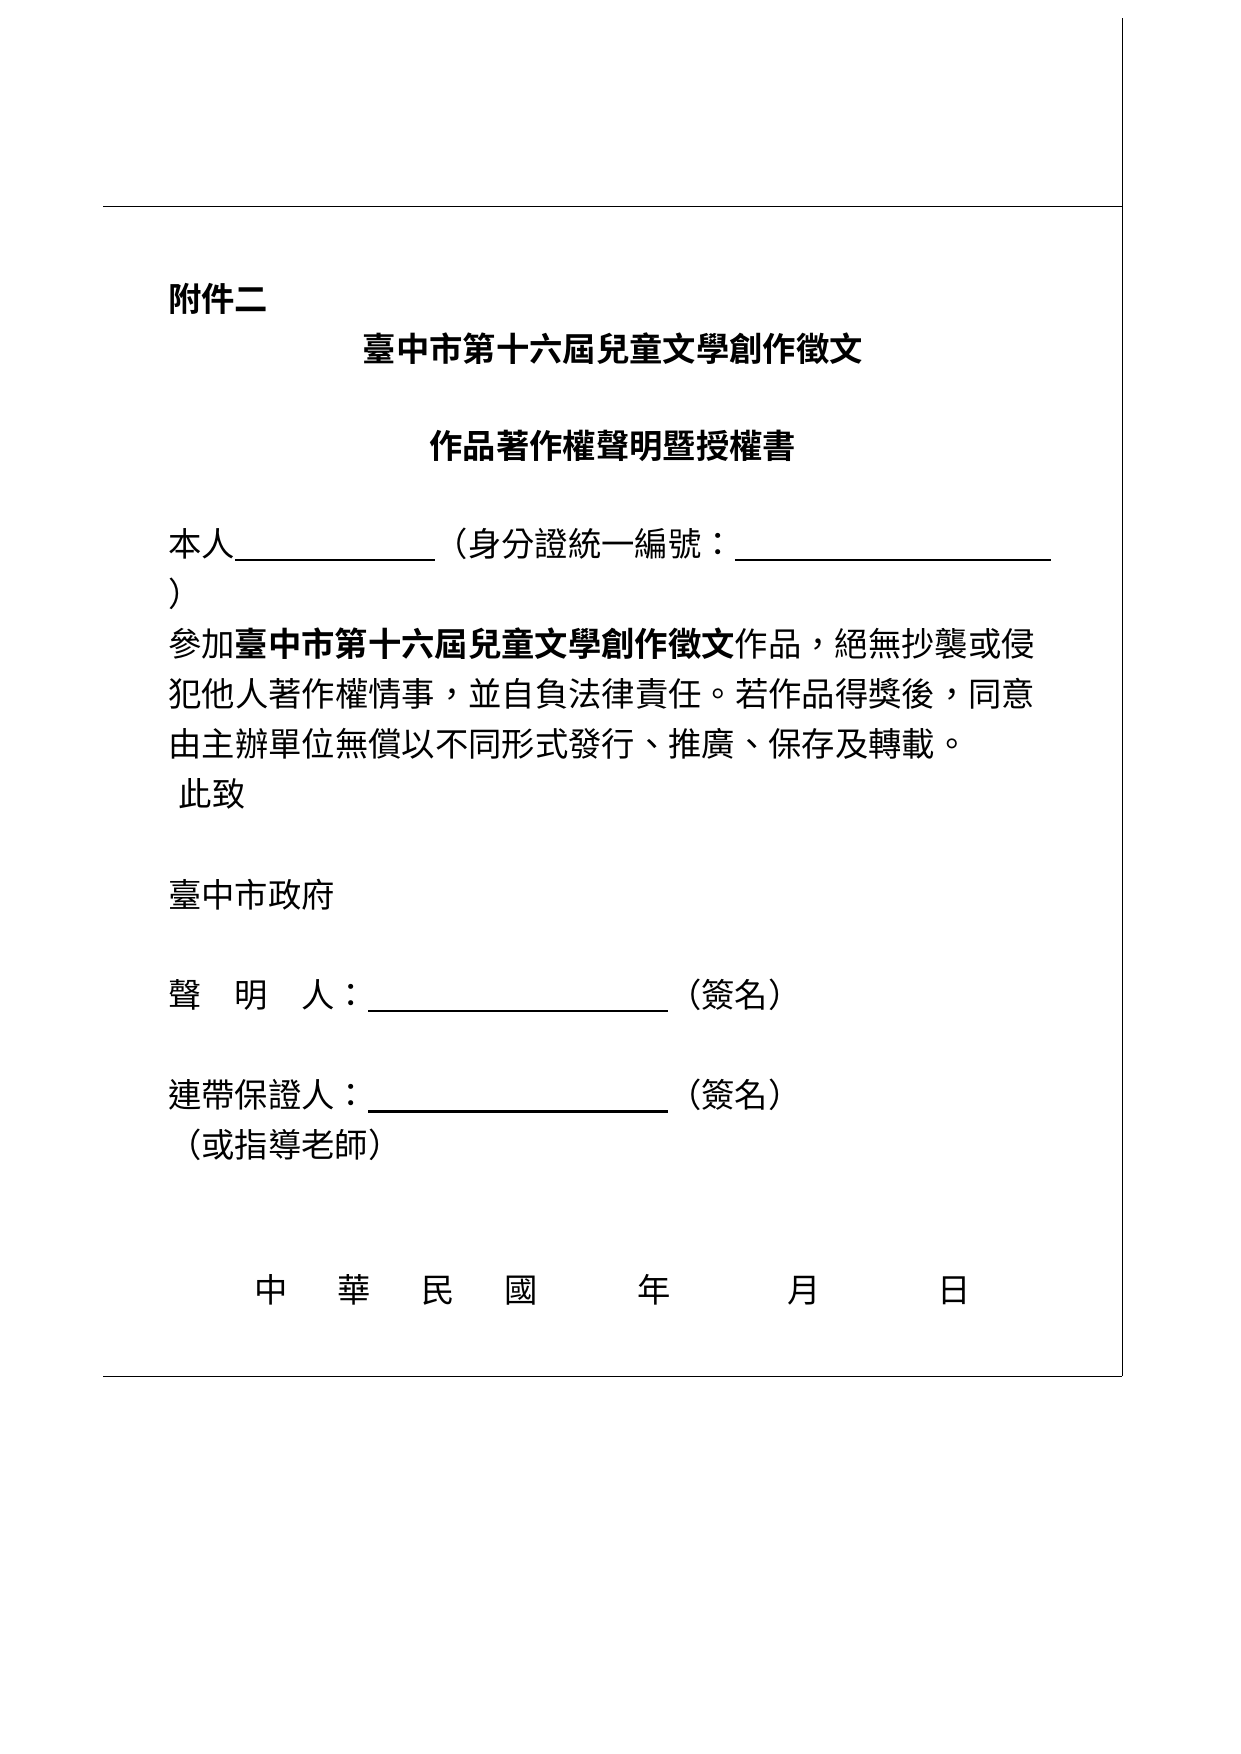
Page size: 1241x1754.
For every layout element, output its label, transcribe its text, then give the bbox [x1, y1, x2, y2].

subtitle 臺中市第十六屆兒童文學創作徵文 [103, 321, 1122, 371]
subtitle （或指導老師） [103, 1117, 1122, 1167]
subtitle 附件二 [103, 206, 1122, 321]
subtitle 聲 明 人： （簽名） [103, 902, 1122, 1002]
subtitle 參加臺中市第十六屆兒童文學創作徵文作品，絕無抄襲或侵犯他人著作權情事，並自負法律責任。若作品得獎後，同意由主辦單位無償以不同形式發行、推廣、保存及轉載。 [103, 616, 1122, 766]
subtitle 中 華 民 國 年 月 日 [103, 1197, 1122, 1376]
subtitle 本人 （身分證統一編號： ） [103, 516, 1122, 616]
subtitle 此致 [103, 766, 1122, 802]
subtitle 作品著作權聲明暨授權書 [103, 418, 1122, 468]
subtitle 連帶保證人： （簽名） [103, 1002, 1122, 1117]
subtitle 臺中市政府 [103, 802, 1122, 902]
